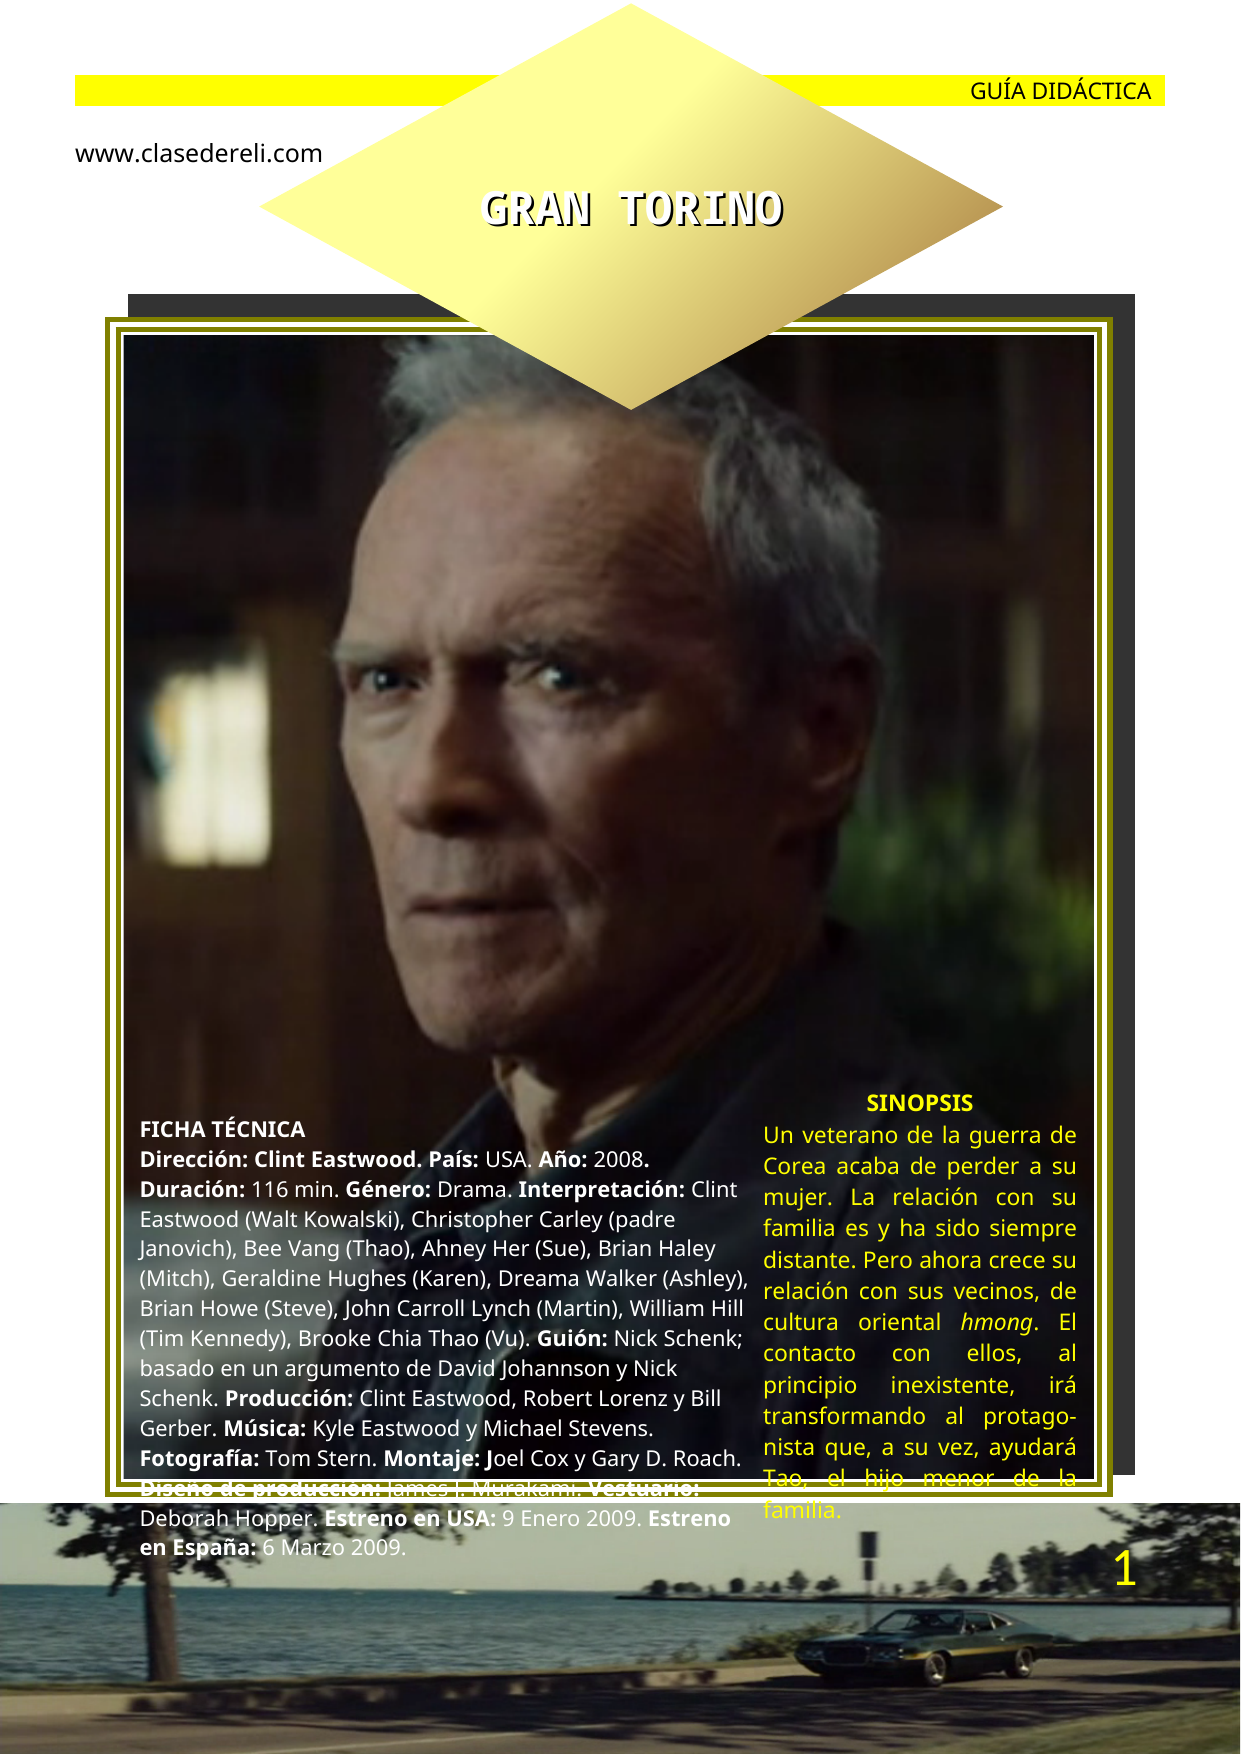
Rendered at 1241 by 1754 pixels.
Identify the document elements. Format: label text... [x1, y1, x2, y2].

picture [0, 1503, 1241, 1754]
text [876, 136, 1165, 170]
text www.clasedereli.com [75, 136, 386, 170]
picture [123, 335, 1094, 1479]
